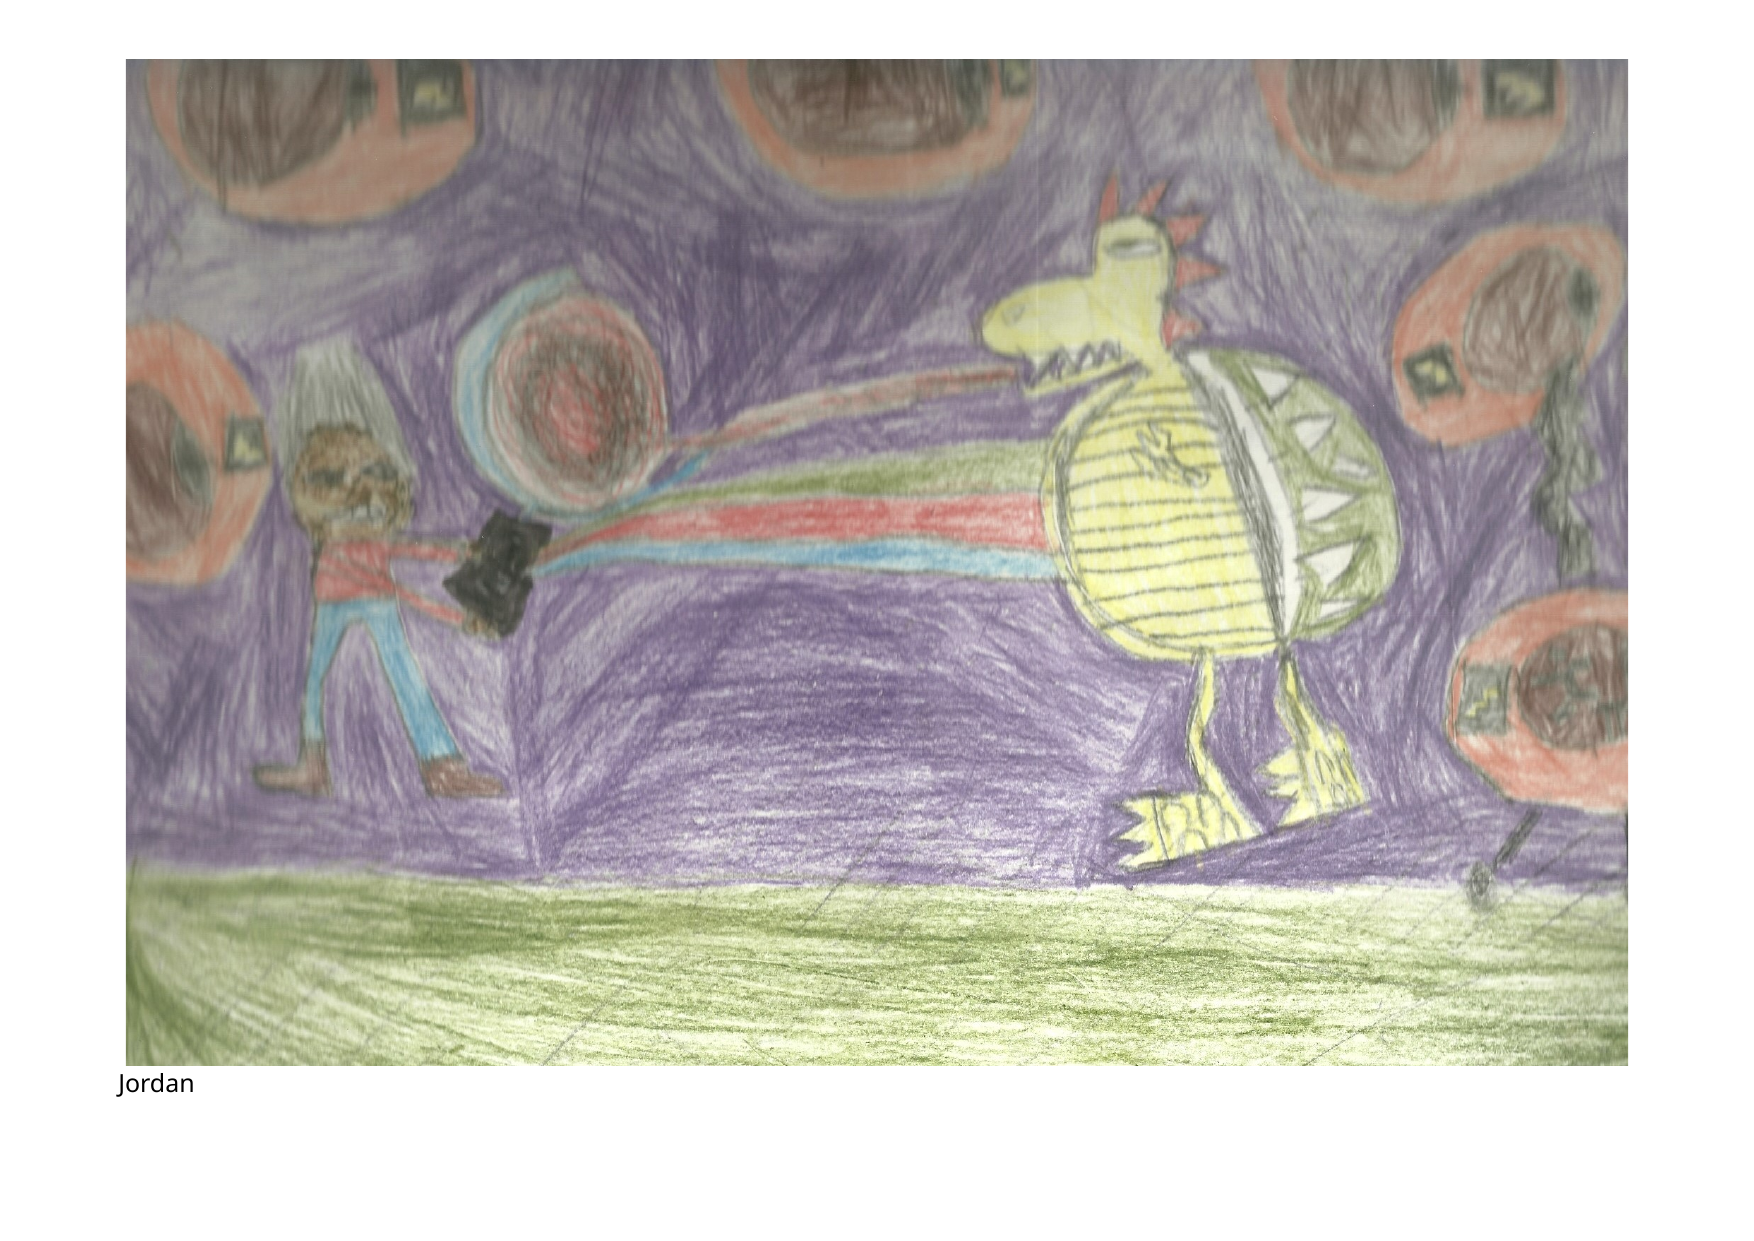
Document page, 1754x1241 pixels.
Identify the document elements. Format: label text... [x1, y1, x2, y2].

text Jordan [118, 59, 1636, 1099]
